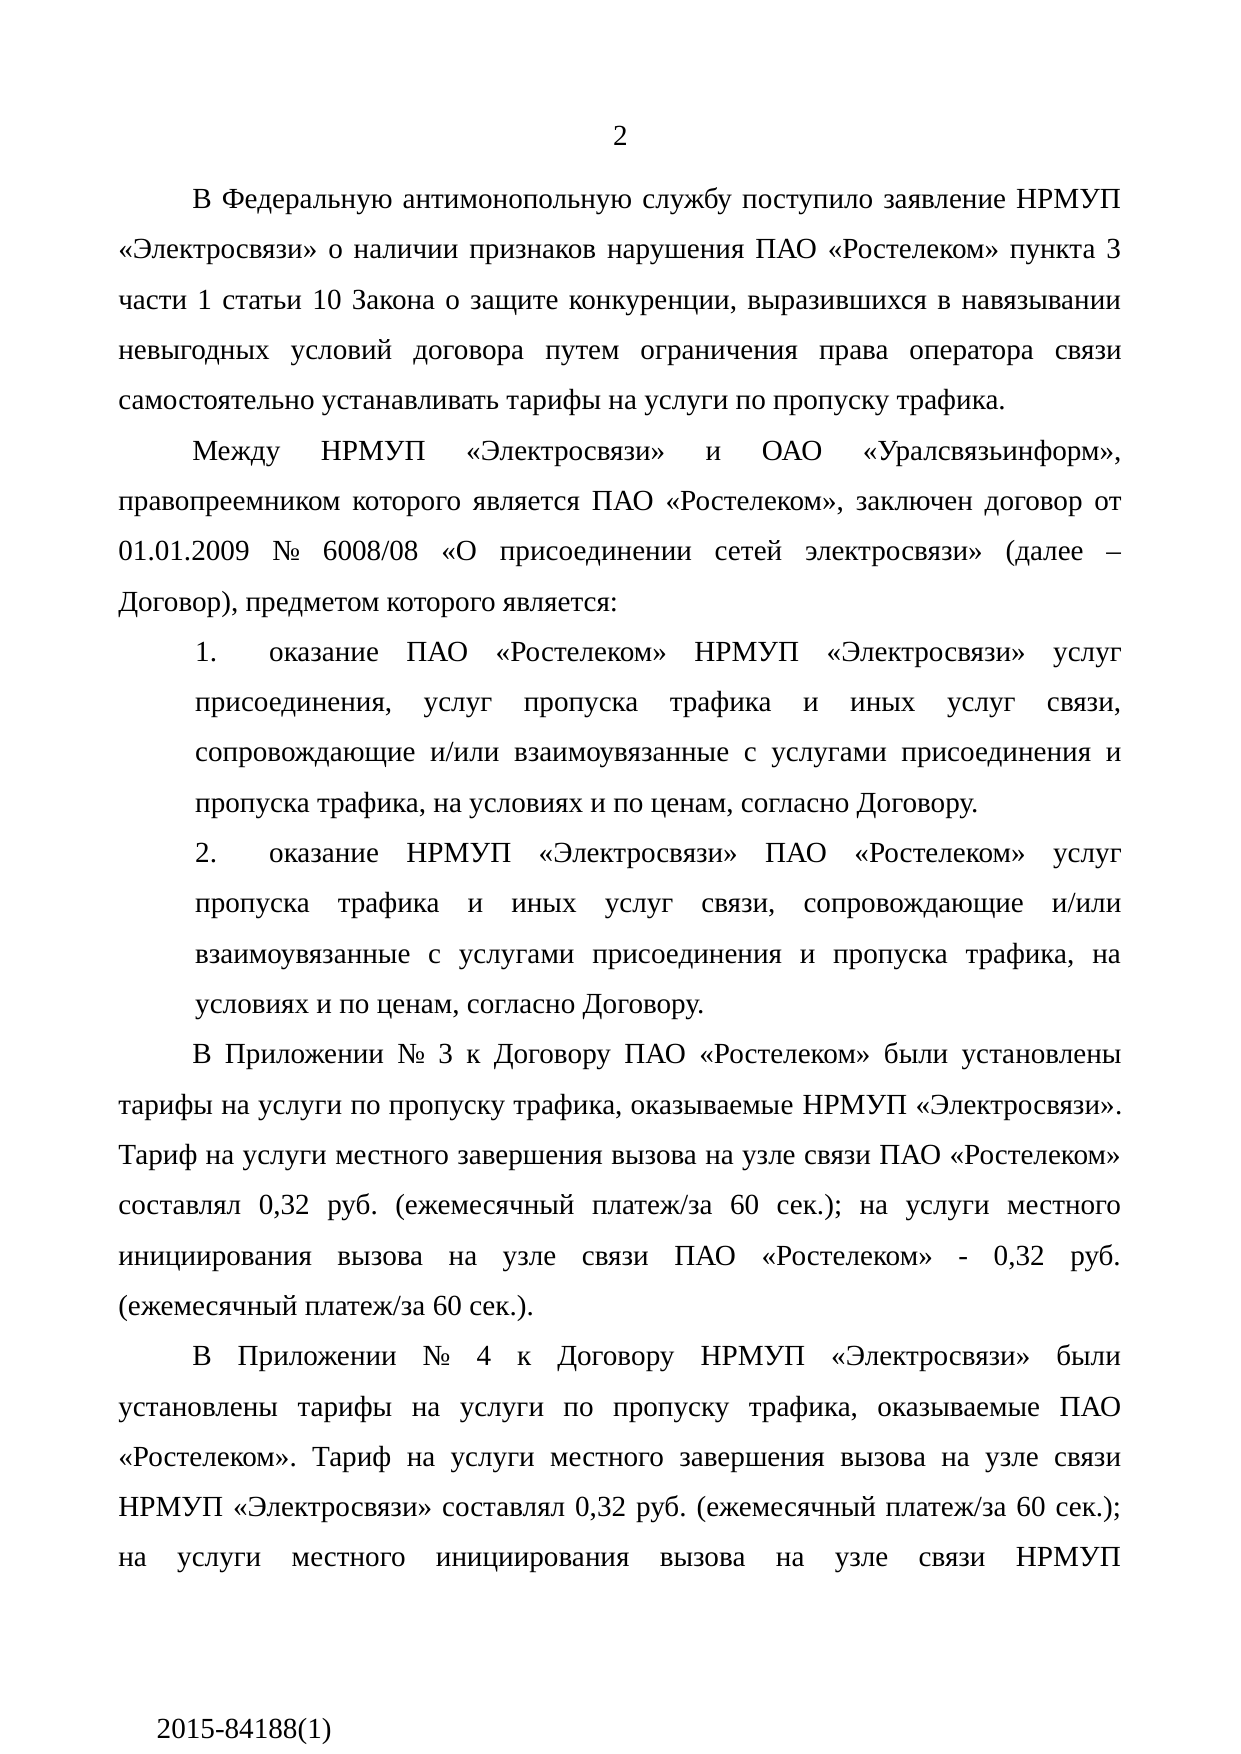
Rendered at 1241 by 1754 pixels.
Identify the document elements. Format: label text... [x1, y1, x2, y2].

text В Приложении № 4 к Договору НРМУП «Электросвязи» были установлены тарифы на услуги по пропуску трафика, оказываемые ПАО «Ростелеком». Тариф на услуги местного завершения вызова на узле связи НРМУП «Электросвязи» составлял 0,32 руб. (ежемесячный платеж/за 60 сек.); на услуги местного инициирования вызова на узле связи НРМУП [118, 1338, 1122, 1573]
text В Федеральную антимонопольную службу поступило заявление НРМУП «Электросвязи» о наличии признаков нарушения ПАО «Ростелеком» пункта 3 части 1 статьи 10 Закона о защите конкуренции, выразившихся в навязывании невыгодных условий договора путем ограничения права оператора связи самостоятельно устанавливать тарифы на услуги по пропуску трафика. [118, 181, 1122, 416]
text Между НРМУП «Электросвязи» и ОАО «Уралсвязьинформ», правопреемником которого является ПАО «Ростелеком», заключен договор от 01.01.2009 № 6008/08 «О присоединении сетей электросвязи» (далее – Договор), предметом которого является: [118, 433, 1122, 617]
text 2. оказание НРМУП «Электросвязи» ПАО «Ростелеком» услуг пропуска трафика и иных услуг связи, сопровождающие и/или взаимоувязанные с услугами присоединения и пропуска трафика, на условиях и по ценам, согласно Договору. [195, 835, 1122, 1020]
text 1. оказание ПАО «Ростелеком» НРМУП «Электросвязи» услуг присоединения, услуг пропуска трафика и иных услуг связи, сопровождающие и/или взаимоувязанные с услугами присоединения и пропуска трафика, на условиях и по ценам, согласно Договору. [195, 634, 1122, 818]
text В Приложении № 3 к Договору ПАО «Ростелеком» были установлены тарифы на услуги по пропуску трафика, оказываемые НРМУП «Электросвязи». Тариф на услуги местного завершения вызова на узле связи ПАО «Ростелеком» составлял 0,32 руб. (ежемесячный платеж/за 60 сек.); на услуги местного инициирования вызова на узле связи ПАО «Ростелеком» - 0,32 руб. (ежемесячный платеж/за 60 сек.). [118, 1036, 1122, 1322]
